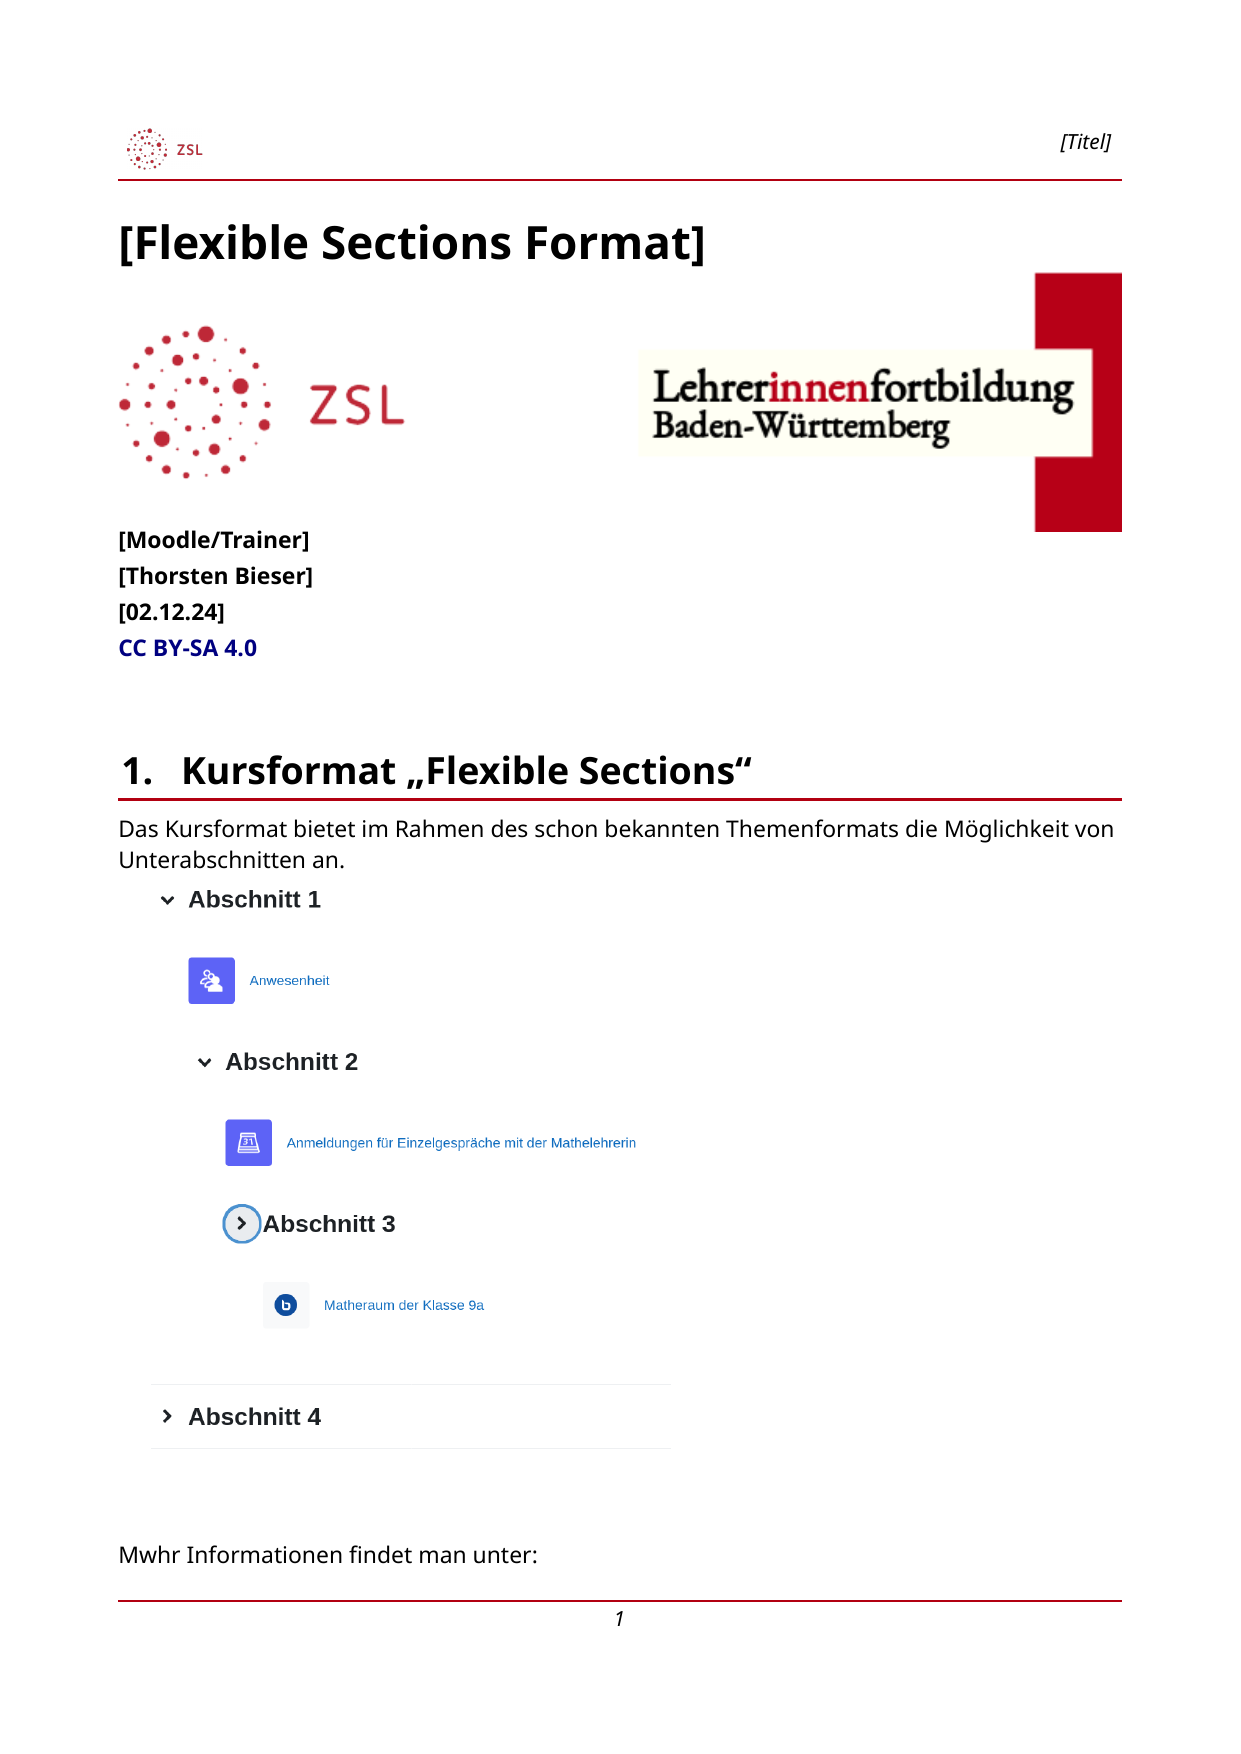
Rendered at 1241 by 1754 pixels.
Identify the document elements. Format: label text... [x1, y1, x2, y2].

table_header [Moodle/Trainer] [Thorsten Bieser] [02.12.24] CC BY-SA 4.0 [118, 273, 1122, 663]
text Mwhr Informationen findet man unter: [118, 1539, 1122, 1570]
picture [116, 883, 671, 1452]
title [Flexible Sections Format] [118, 210, 1122, 273]
subtitle Kursformat „Flexible Sections“ [118, 742, 1122, 798]
text Das Kursformat bietet im Rahmen des schon bekannten Themenformats die Möglichkeit von Unterabschnitten an. [118, 813, 1122, 876]
picture [127, 128, 203, 170]
